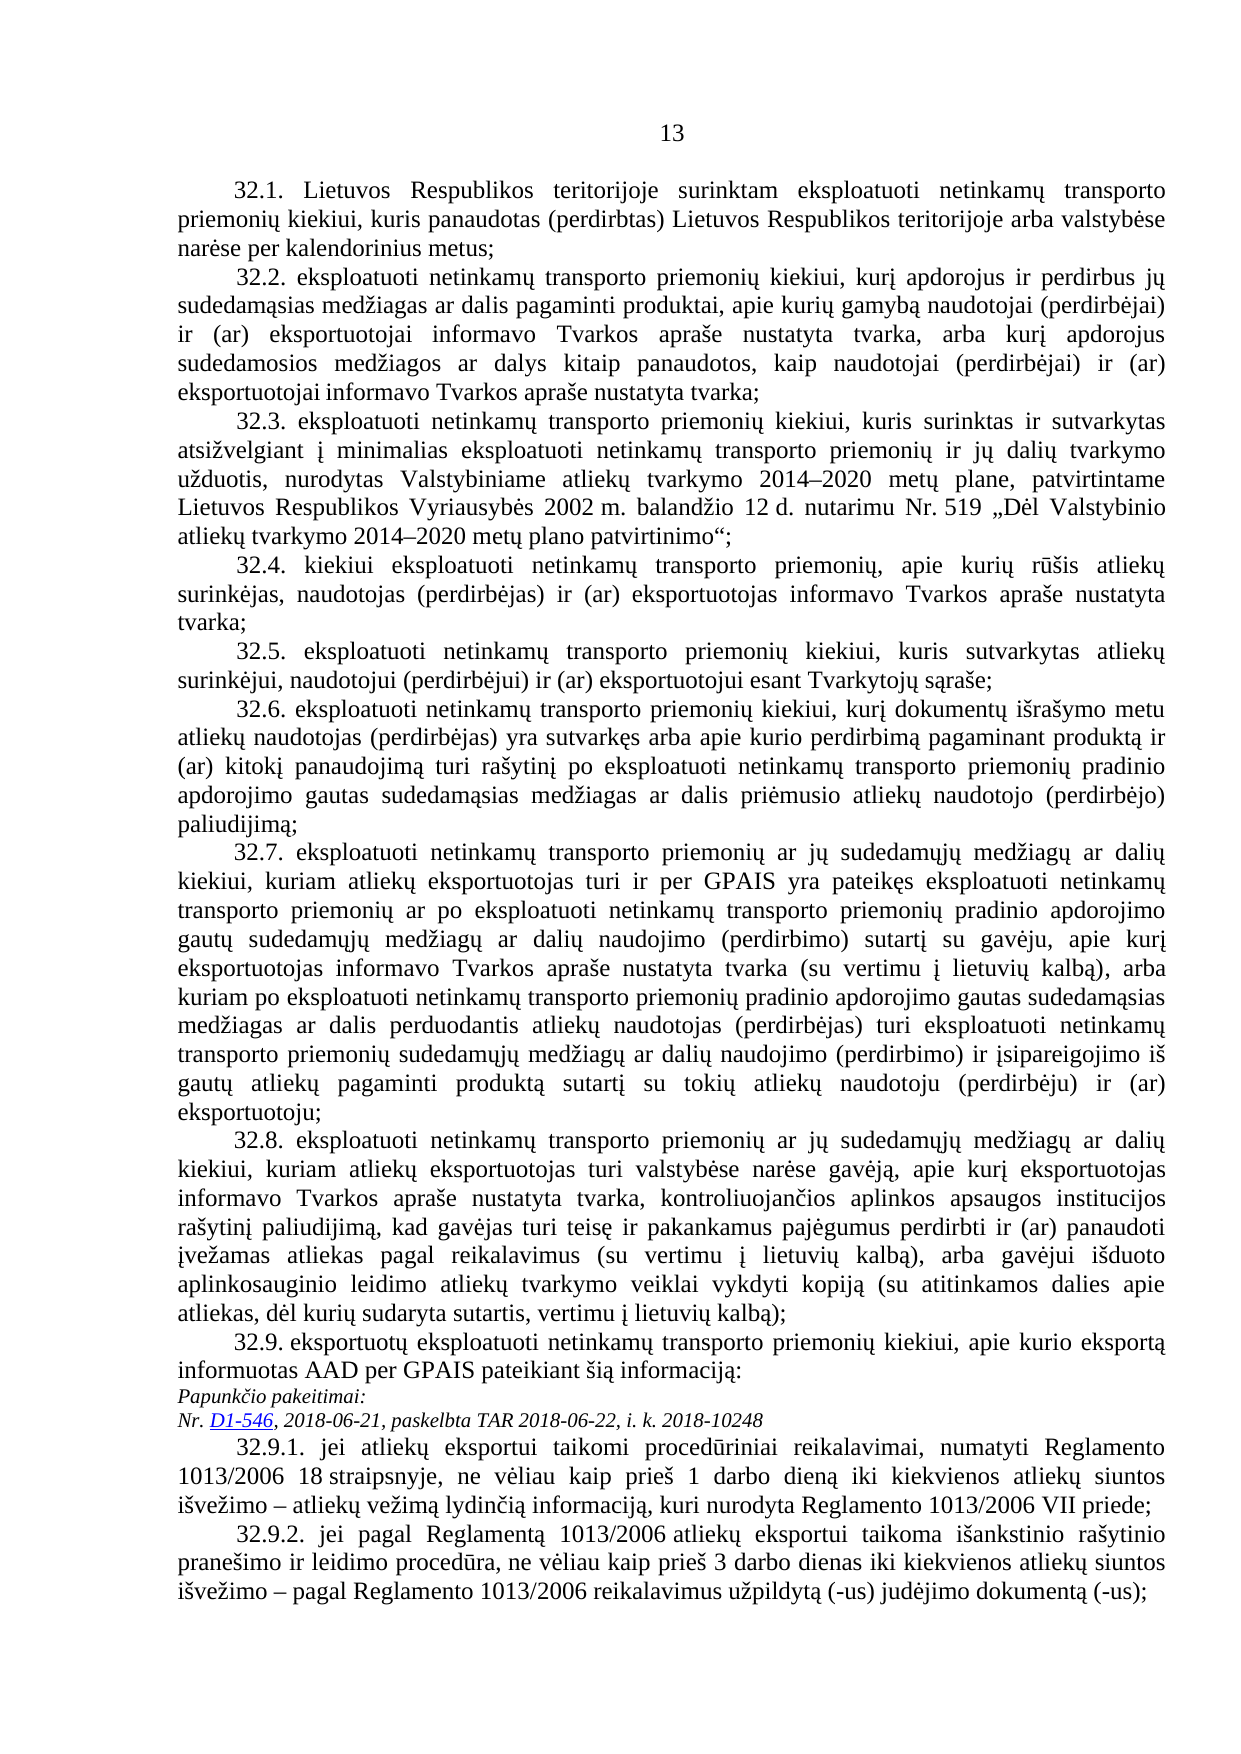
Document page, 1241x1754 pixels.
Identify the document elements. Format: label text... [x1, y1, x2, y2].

text 32.7. eksploatuoti netinkamų transporto priemonių ar jų sudedamųjų medžiagų ar dalių kiekiui, kuriam atliekų eksportuotojas turi ir per GPAIS yra pateikęs eksploatuoti netinkamų transporto priemonių ar po eksploatuoti netinkamų transporto priemonių pradinio apdorojimo gautų sudedamųjų medžiagų ar dalių naudojimo (perdirbimo) sutartį su gavėju, apie kurį eksportuotojas informavo Tvarkos apraše nustatyta tvarka (su vertimu į lietuvių kalbą), arba kuriam po eksploatuoti netinkamų transporto priemonių pradinio apdorojimo gautas sudedamąsias medžiagas ar dalis perduodantis atliekų naudotojas (perdirbėjas) turi eksploatuoti netinkamų transporto priemonių sudedamųjų medžiagų ar dalių naudojimo (perdirbimo) ir įsipareigojimo iš gautų atliekų pagaminti produktą sutartį su tokių atliekų naudotoju (perdirbėju) ir (ar) eksportuotoju; [177, 837, 1166, 1125]
text 32.9.1. jei atliekų eksportui taikomi procedūriniai reikalavimai, numatyti Reglamento 1013/2006 18 straipsnyje, ne vėliau kaip prieš 1 darbo dieną iki kiekvienos atliekų siuntos išvežimo – atliekų vežimą lydinčią informaciją, kuri nurodyta Reglamento 1013/2006 VII priede; [177, 1432, 1166, 1519]
text 32.6. eksploatuoti netinkamų transporto priemonių kiekiui, kurį dokumentų išrašymo metu atliekų naudotojas (perdirbėjas) yra sutvarkęs arba apie kurio perdirbimą pagaminant produktą ir (ar) kitokį panaudojimą turi rašytinį po eksploatuoti netinkamų transporto priemonių pradinio apdorojimo gautas sudedamąsias medžiagas ar dalis priėmusio atliekų naudotojo (perdirbėjo) paliudijimą; [177, 694, 1166, 837]
text 32.5. eksploatuoti netinkamų transporto priemonių kiekiui, kuris sutvarkytas atliekų surinkėjui, naudotojui (perdirbėjui) ir (ar) eksportuotojui esant Tvarkytojų sąraše; [177, 636, 1166, 694]
text Nr. D1-546, 2018-06-21, paskelbta TAR 2018-06-22, i. k. 2018-10248 [177, 1408, 1166, 1432]
text 32.3. eksploatuoti netinkamų transporto priemonių kiekiui, kuris surinktas ir sutvarkytas atsižvelgiant į minimalias eksploatuoti netinkamų transporto priemonių ir jų dalių tvarkymo užduotis, nurodytas Valstybiniame atliekų tvarkymo 2014–2020 metų plane, patvirtintame Lietuvos Respublikos Vyriausybės 2002 m. balandžio 12 d. nutarimu Nr. 519 „Dėl Valstybinio atliekų tvarkymo 2014–2020 metų plano patvirtinimo“; [177, 406, 1166, 550]
text 32.2. eksploatuoti netinkamų transporto priemonių kiekiui, kurį apdorojus ir perdirbus jų sudedamąsias medžiagas ar dalis pagaminti produktai, apie kurių gamybą naudotojai (perdirbėjai) ir (ar) eksportuotojai informavo Tvarkos apraše nustatyta tvarka, arba kurį apdorojus sudedamosios medžiagos ar dalys kitaip panaudotos, kaip naudotojai (perdirbėjai) ir (ar) eksportuotojai informavo Tvarkos apraše nustatyta tvarka; [177, 262, 1166, 406]
text 32.8. eksploatuoti netinkamų transporto priemonių ar jų sudedamųjų medžiagų ar dalių kiekiui, kuriam atliekų eksportuotojas turi valstybėse narėse gavėją, apie kurį eksportuotojas informavo Tvarkos apraše nustatyta tvarka, kontroliuojančios aplinkos apsaugos institucijos rašytinį paliudijimą, kad gavėjas turi teisę ir pakankamus pajėgumus perdirbti ir (ar) panaudoti įvežamas atliekas pagal reikalavimus (su vertimu į lietuvių kalbą), arba gavėjui išduoto aplinkosauginio leidimo atliekų tvarkymo veiklai vykdyti kopiją (su atitinkamos dalies apie atliekas, dėl kurių sudaryta sutartis, vertimu į lietuvių kalbą); [177, 1125, 1166, 1327]
text Papunkčio pakeitimai: [177, 1384, 1166, 1408]
text 32.9. eksportuotų eksploatuoti netinkamų transporto priemonių kiekiui, apie kurio eksportą informuotas AAD per GPAIS pateikiant šią informaciją: [177, 1327, 1166, 1384]
text 32.9.2. jei pagal Reglamentą 1013/2006 atliekų eksportui taikoma išankstinio rašytinio pranešimo ir leidimo procedūra, ne vėliau kaip prieš 3 darbo dienas iki kiekvienos atliekų siuntos išvežimo – pagal Reglamento 1013/2006 reikalavimus užpildytą (-us) judėjimo dokumentą (-us); [177, 1519, 1166, 1605]
text 32.4. kiekiui eksploatuoti netinkamų transporto priemonių, apie kurių rūšis atliekų surinkėjas, naudotojas (perdirbėjas) ir (ar) eksportuotojas informavo Tvarkos apraše nustatyta tvarka; [177, 550, 1166, 636]
text 32.1. Lietuvos Respublikos teritorijoje surinktam eksploatuoti netinkamų transporto priemonių kiekiui, kuris panaudotas (perdirbtas) Lietuvos Respublikos teritorijoje arba valstybėse narėse per kalendorinius metus; [177, 176, 1166, 262]
